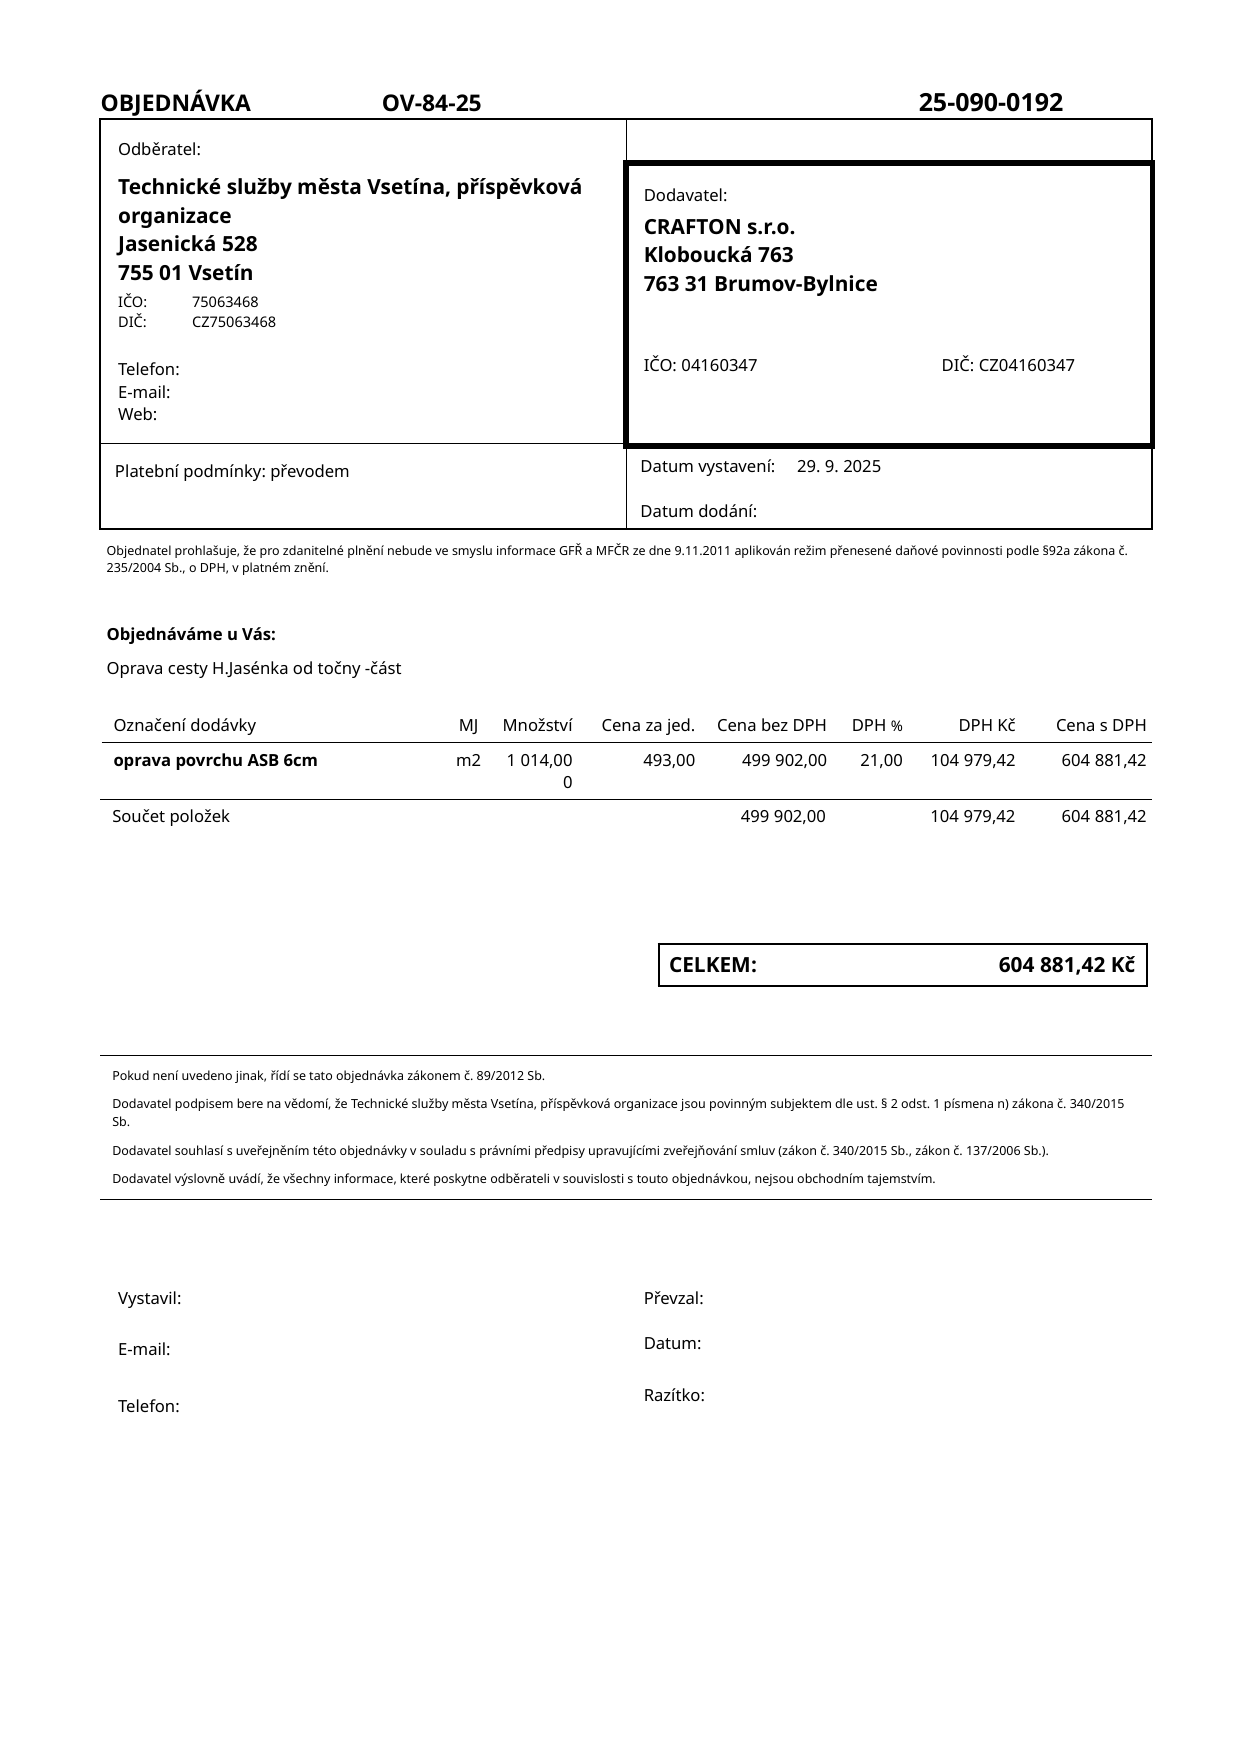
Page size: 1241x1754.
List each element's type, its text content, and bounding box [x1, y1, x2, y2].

table_cell 604 881,42 Kč [903, 945, 1146, 984]
table_header 604 881,42 [1021, 800, 1152, 833]
table_cell 21,00 [833, 743, 908, 799]
text Oprava cesty H.Jasénka od točny -část [106, 657, 1152, 679]
table_header Množství [492, 708, 578, 742]
table_cell 499 902,00 [701, 743, 833, 799]
table_header DPH % [833, 708, 908, 742]
table_header Cena za jed. [578, 708, 701, 742]
table_header Cena bez DPH [701, 708, 833, 742]
table_header [627, 120, 1151, 160]
table_header [831, 800, 896, 833]
table_cell CELKEM: [660, 945, 903, 984]
table_cell Dodavatel: CRAFTON s.r.o. Kloboucká 763 763 31 Brumov-Bylnice IČO: 04160347 DIČ: CZ04160347 [629, 166, 1150, 443]
table_cell oprava povrchu ASB 6cm [102, 743, 445, 799]
table_header Pokud není uvedeno jinak, řídí se tato objednávka zákonem č. 89/2012 Sb. Dodavatel podpisem bere na vědomí, že Technické služby města Vsetína, příspěvková organizace jsou povinným subjektem dle ust. § 2 odst. 1 písmena n) zákona č. 340/2015 Sb. Dodavatel souhlasí s uveřejněním této objednávky v souladu s právními předpisy upravujícími zveřejňování smluv (zákon č. 340/2015 Sb., zákon č. 137/2006 Sb.). Dodavatel výslovně uvádí, že všechny informace, které poskytne odběrateli v souvislosti s touto objednávkou, nejsou obchodním tajemstvím. [100, 1056, 1152, 1199]
table_cell m2 [445, 743, 492, 799]
table_header DPH Kč [908, 708, 1021, 742]
text Objednatel prohlašuje, že pro zdanitelné plnění nebude ve smyslu informace GFŘ a MFČR ze dne 9.11.2011 aplikován režim přenesené daňové povinnosti podle §92a zákona č. 235/2004 Sb., o DPH, v platném znění. [106, 542, 1152, 576]
table_cell 604 881,42 [1021, 743, 1152, 799]
table_header Převzal: Datum: Razítko: [626, 1281, 1152, 1469]
text Objednáváme u Vás: [106, 622, 1152, 645]
table_header [625, 903, 1152, 998]
table_header [102, 903, 625, 998]
table_cell 493,00 [578, 743, 701, 799]
table_header [659, 909, 1147, 943]
table_cell Datum vystavení: 29. 9. 2025 Datum dodání: [627, 449, 1151, 528]
table_header Odběratel: Technické služby města Vsetína, příspěvková organizace Jasenická 528 755 01 Vsetín IČO: 75063468 DIČ: CZ75063468 Telefon: E-mail: Web: [101, 120, 626, 443]
table_header Cena s DPH [1021, 708, 1152, 742]
table_header Vystavil: E-mail: Telefon: [100, 1281, 626, 1469]
table_cell Platební podmínky: převodem [101, 444, 626, 528]
table_cell 1 014,000 [492, 743, 578, 799]
table_header 499 902,00 [702, 800, 831, 833]
table_header Označení dodávky [102, 708, 445, 742]
table_header MJ [445, 708, 492, 742]
table_cell 104 979,42 [908, 743, 1021, 799]
text OBJEDNÁVKA OV-84-25 25-090-0192 [100, 84, 1152, 118]
table_header 104 979,42 [896, 800, 1021, 833]
table_header Součet položek [100, 800, 702, 833]
